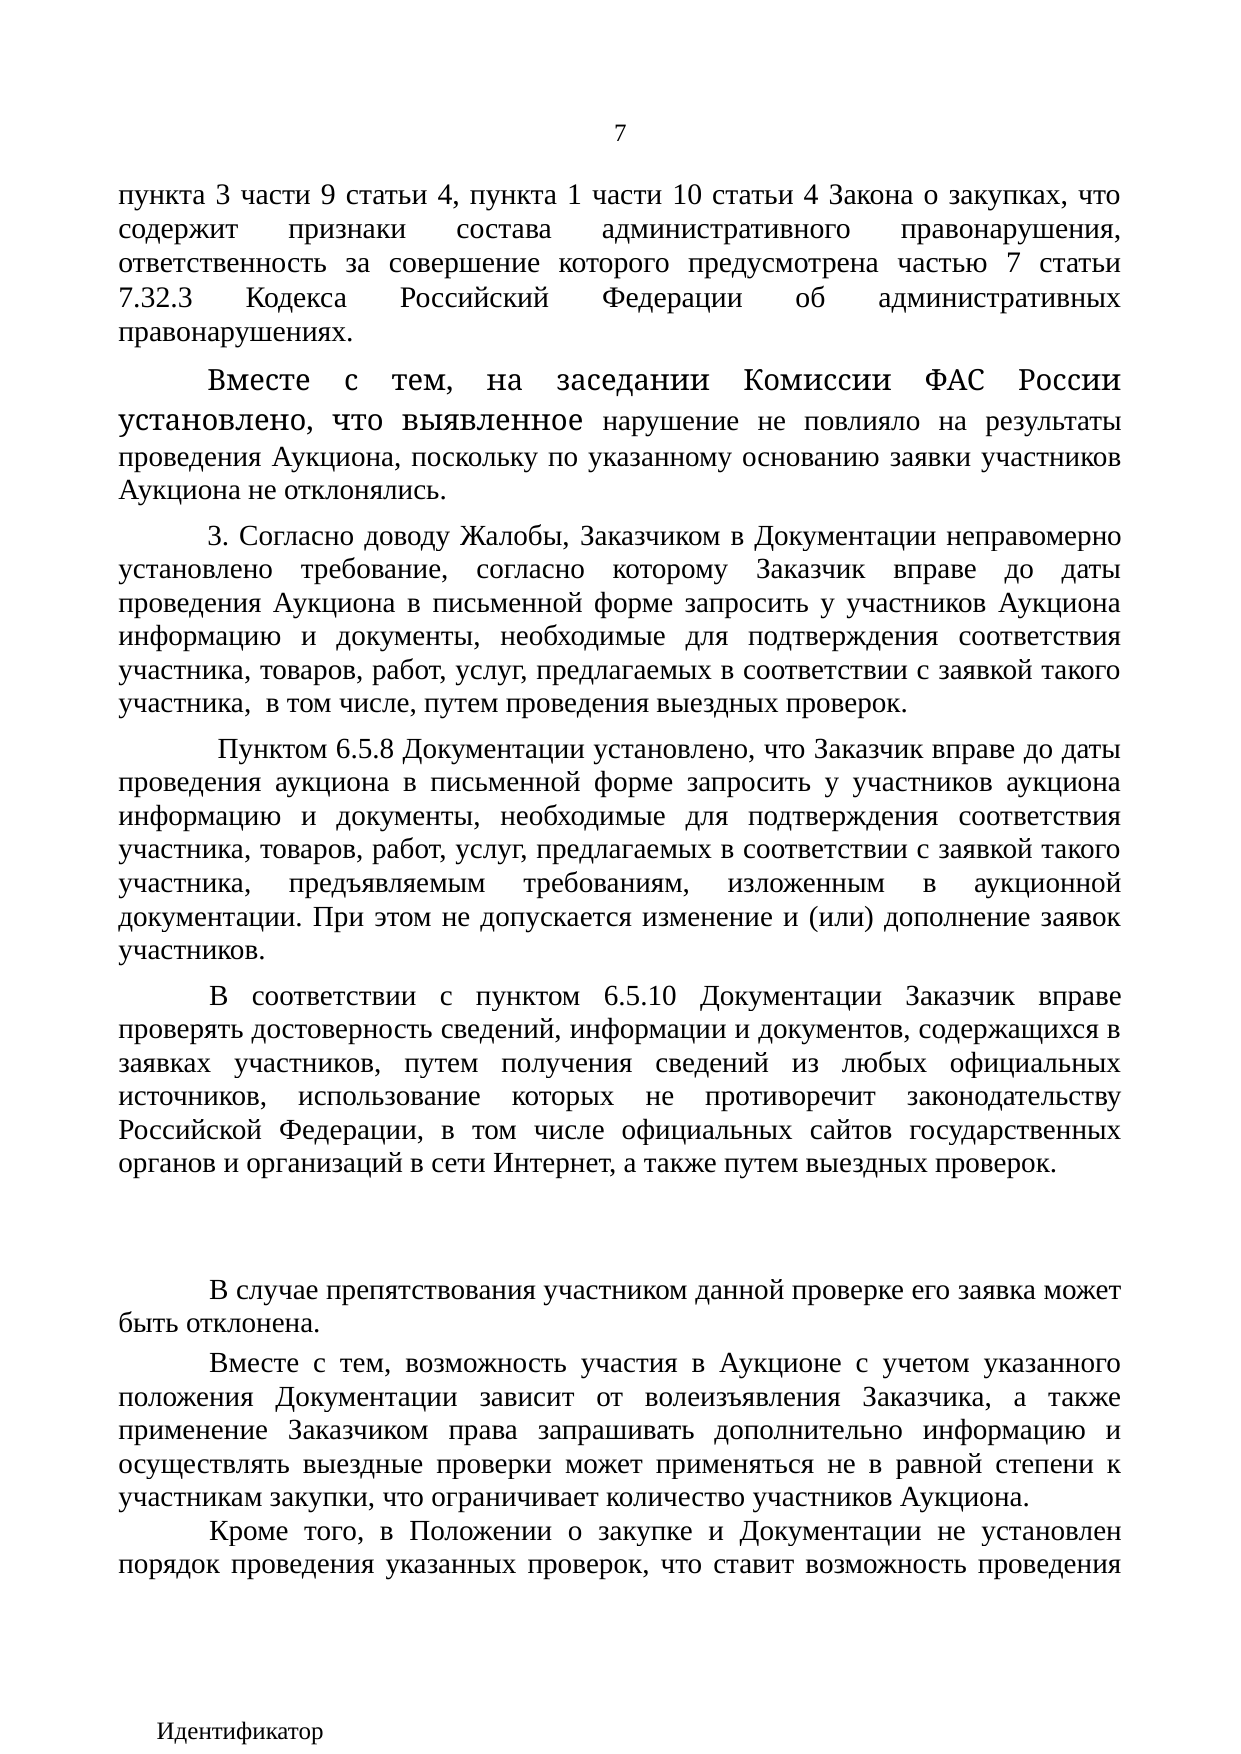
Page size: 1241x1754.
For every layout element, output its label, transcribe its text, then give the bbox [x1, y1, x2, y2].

text 3. Согласно доводу Жалобы, Заказчиком в Документации неправомерно установлено требование, согласно которому Заказчик вправе до даты проведения Аукциона в письменной форме запросить у участников Аукциона информацию и документы, необходимые для подтверждения соответствия участника, товаров, работ, услуг, предлагаемых в соответствии с заявкой такого участника, в том числе, путем проведения выездных проверок. [118, 518, 1122, 719]
text пункта 3 части 9 статьи 4, пункта 1 части 10 статьи 4 Закона о закупках, что содержит признаки состава административного правонарушения, ответственность за совершение которого предусмотрена частью 7 статьи 7.32.3 Кодекса Российский Федерации об административных правонарушениях. [118, 176, 1122, 348]
text В соответствии с пунктом 6.5.10 Документации Заказчик вправе проверять достоверность сведений, информации и документов, содержащихся в заявках участников, путем получения сведений из любых официальных источников, использование которых не противоречит законодательству Российской Федерации, в том числе официальных сайтов государственных органов и организаций в сети Интернет, а также путем выездных проверок. [118, 978, 1122, 1179]
text Вместе с тем, возможность участия в Аукционе с учетом указанного положения Документации зависит от волеизъявления Заказчика, а также применение Заказчиком права запрашивать дополнительно информацию и осуществлять выездные проверки может применяться не в равной степени к участникам закупки, что ограничивает количество участников Аукциона. [118, 1345, 1122, 1513]
text Вместе с тем, на заседании Комиссии ФАС России установлено, что выявленное нарушение не повлияло на результаты проведения Аукциона, поскольку по указанному основанию заявки участников Аукциона не отклонялись. [118, 359, 1122, 506]
text Кроме того, в Положении о закупке и Документации не установлен порядок проведения указанных проверок, что ставит возможность проведения [118, 1513, 1122, 1580]
text В случае препятствования участником данной проверке его заявка может быть отклонена. [118, 1272, 1122, 1339]
text Пунктом 6.5.8 Документации установлено, что Заказчик вправе до даты проведения аукциона в письменной форме запросить у участников аукциона информацию и документы, необходимые для подтверждения соответствия участника, товаров, работ, услуг, предлагаемых в соответствии с заявкой такого участника, предъявляемым требованиям, изложенным в аукционной документации. При этом не допускается изменение и (или) дополнение заявок участников. [118, 731, 1122, 966]
